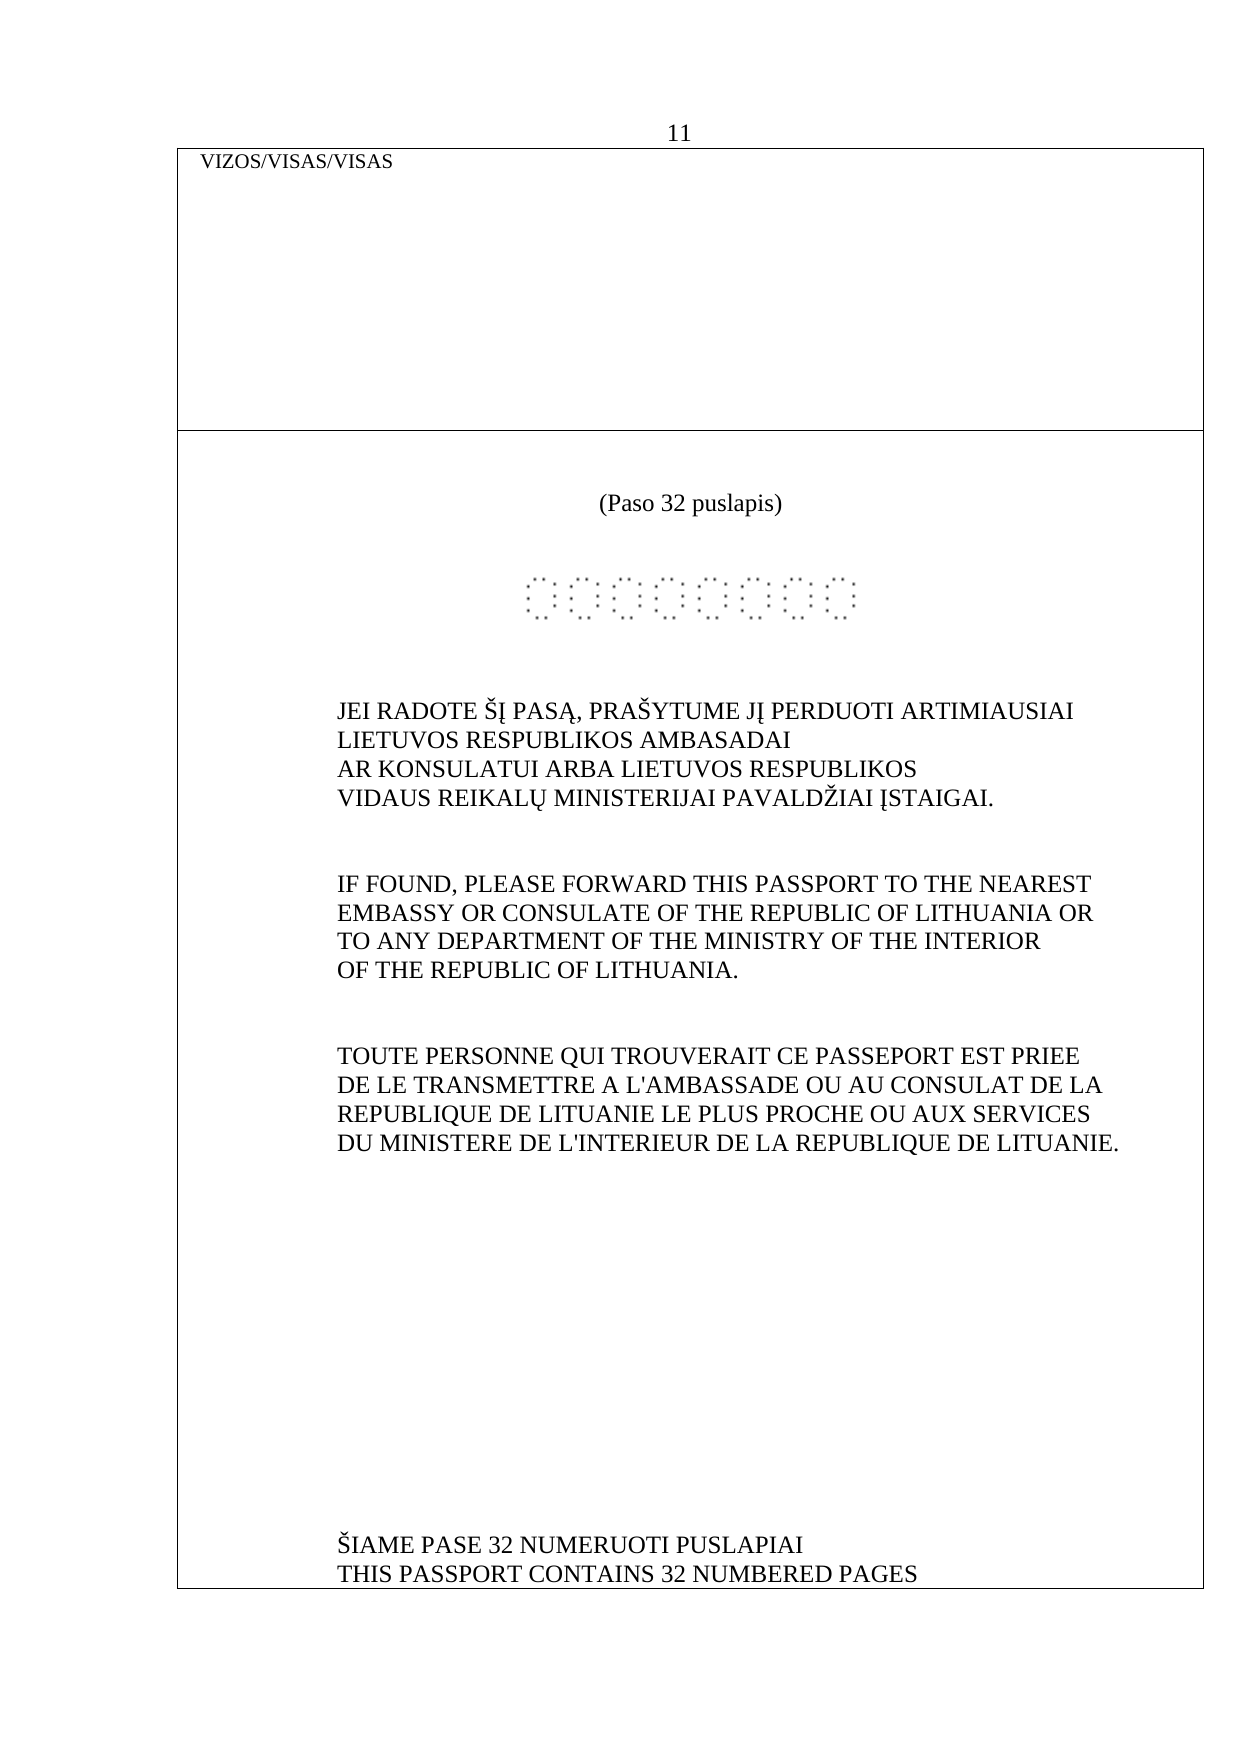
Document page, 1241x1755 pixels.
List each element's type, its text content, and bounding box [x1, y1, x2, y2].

table_cell [178, 149, 1203, 429]
table_cell (Paso 32 puslapis) JEI RADOTE ŠĮ PASĄ, PRAŠYTUME JĮ PERDUOTI ARTIMIAUSIAI LIETUVOS RESPUBLIKOS AMBASADAI AR KONSULATUI ARBA LIETUVOS RESPUBLIKOS VIDAUS REIKALŲ MINISTERIJAI PAVALDŽIAI ĮSTAIGAI. IF FOUND, PLEASE FORWARD THIS PASSPORT TO THE NEAREST EMBASSY OR CONSULATE OF THE REPUBLIC OF LITHUANIA OR TO ANY DEPARTMENT OF THE MINISTRY OF THE INTERIOR OF THE REPUBLIC OF LITHUANIA. TOUTE PERSONNE QUI TROUVERAIT CE PASSEPORT EST PRIEE DE LE TRANSMETTRE A L'AMBASSADE OU AU CONSULAT DE LA REPUBLIQUE DE LITUANIE LE PLUS PROCHE OU AUX SERVICES DU MINISTERE DE L'INTERIEUR DE LA REPUBLIQUE DE LITUANIE. ŠIAME PASE 32 NUMERUOTI PUSLAPIAI THIS PASSPORT CONTAINS 32 NUMBERED PAGES [178, 431, 1203, 1588]
table_header VIZOS/VISAS/VISAS [189, 149, 1192, 372]
